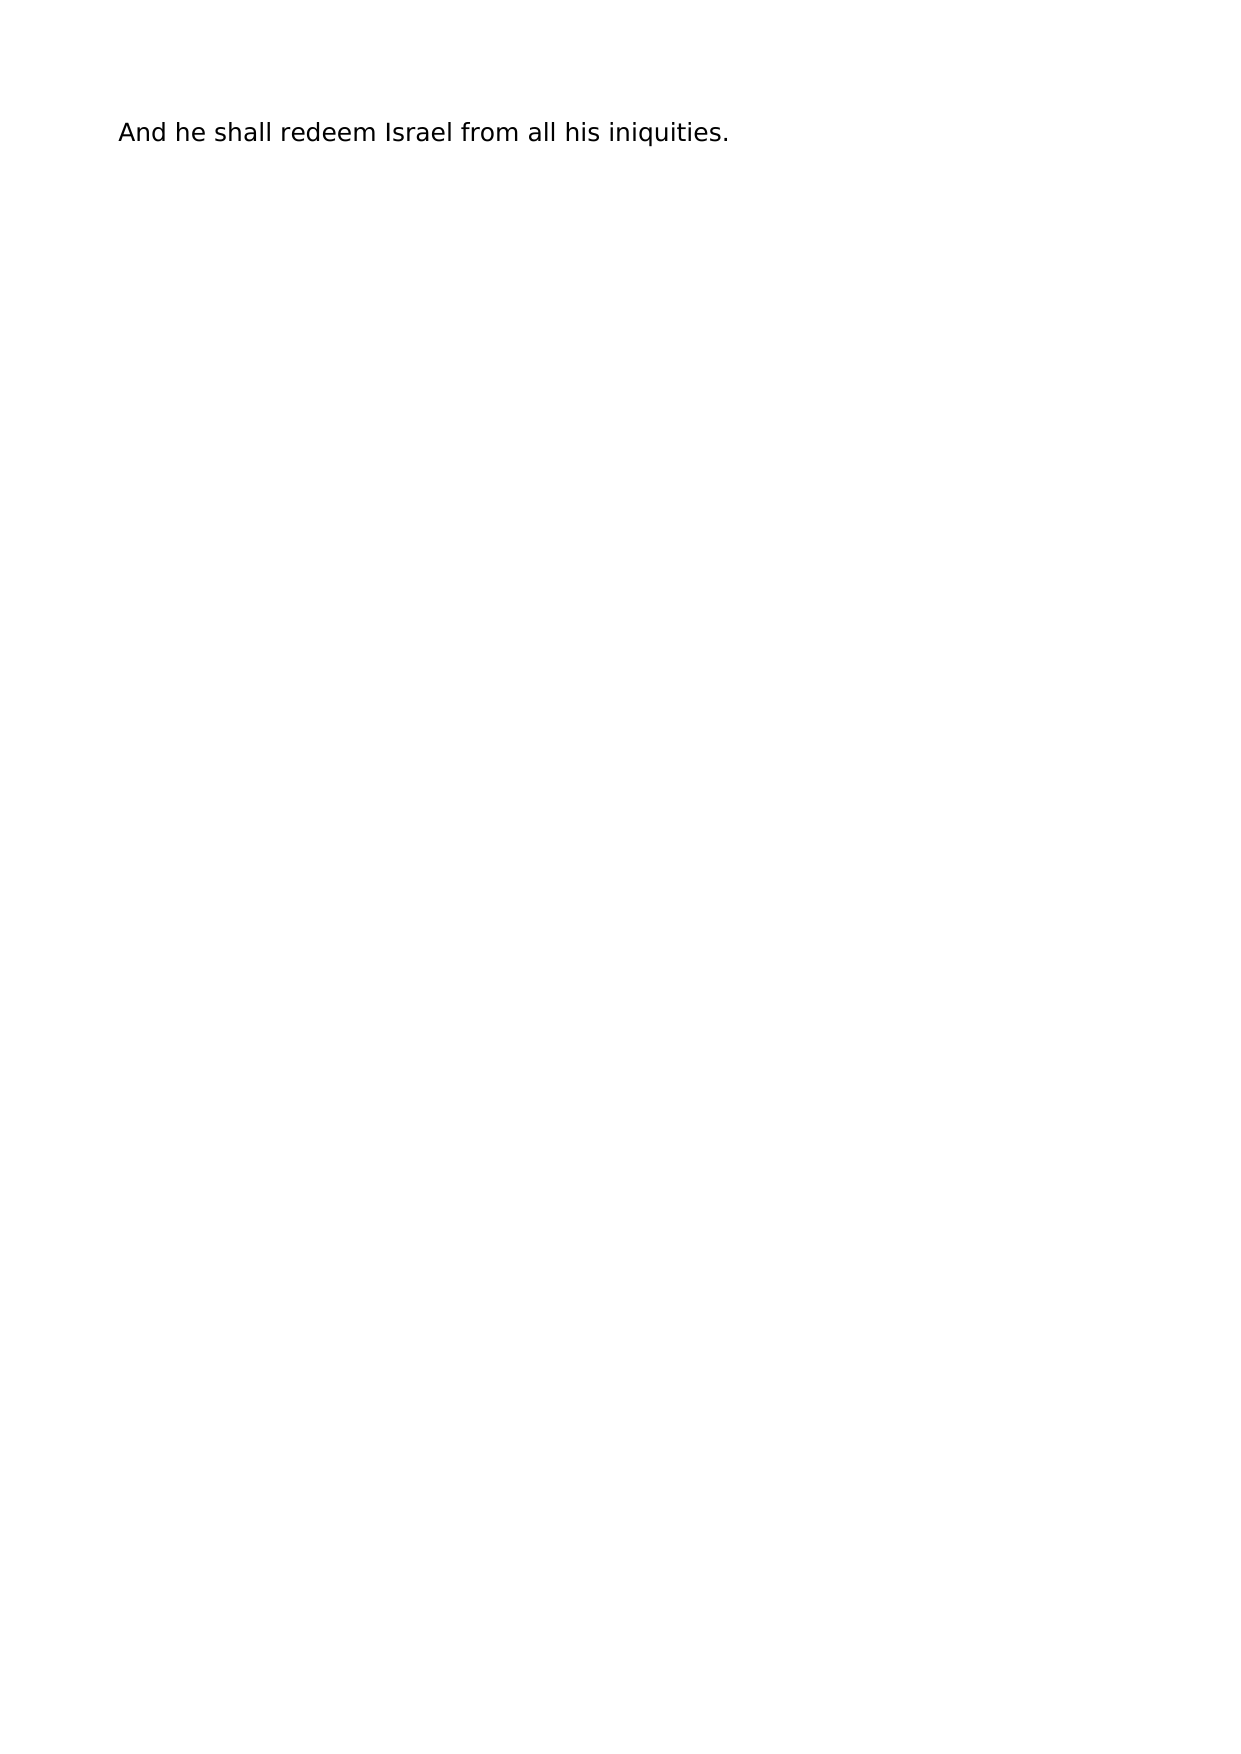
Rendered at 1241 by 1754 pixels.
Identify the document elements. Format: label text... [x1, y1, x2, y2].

text And he shall redeem Israel from all his iniquities. [118, 118, 1122, 147]
